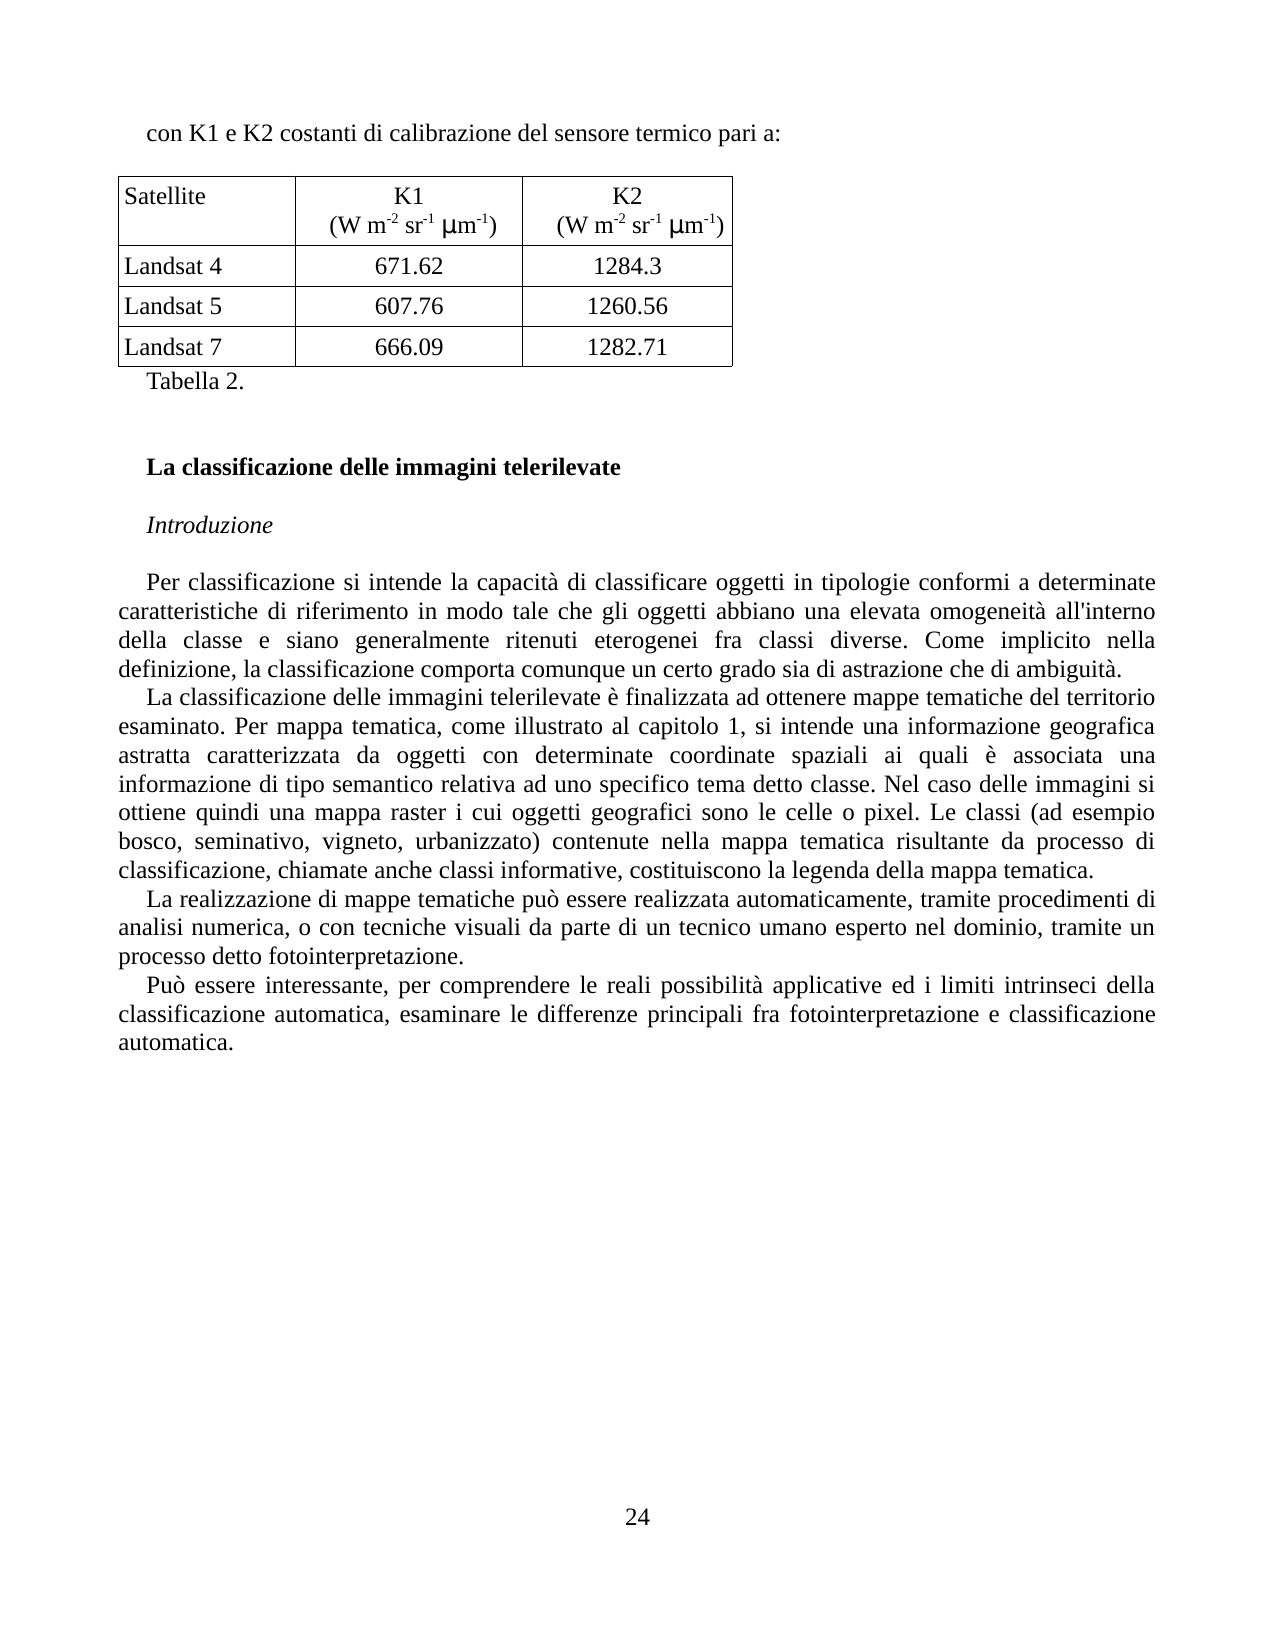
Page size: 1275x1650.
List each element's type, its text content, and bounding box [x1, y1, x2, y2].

text Tabella 2. [118, 366, 1157, 395]
table_cell Landsat 7 [119, 327, 295, 366]
table_header K1 (W m-2 sr-1 μm-1) [296, 177, 522, 245]
text La realizzazione di mappe tematiche può essere realizzata automaticamente, tramite procedimenti di analisi numerica, o con tecniche visuali da parte di un tecnico umano esperto nel dominio, tramite un processo detto fotointerpretazione. [118, 884, 1157, 970]
table_cell 1284,3 [523, 246, 732, 286]
text La classificazione delle immagini telerilevate è finalizzata ad ottenere mappe tematiche del territorio esaminato. Per mappa tematica, come illustrato al capitolo 1, si intende una informazione geografica astratta caratterizzata da oggetti con determinate coordinate spaziali ai quali è associata una informazione di tipo semantico relativa ad uno specifico tema detto classe. Nel caso delle immagini si ottiene quindi una mappa raster i cui oggetti geografici sono le celle o pixel. Le classi (ad esempio bosco, seminativo, vigneto, urbanizzato) contenute nella mappa tematica risultante da processo di classificazione, chiamate anche classi informative, costituiscono la legenda della mappa tematica. [118, 682, 1157, 884]
table_cell 666,09 [296, 327, 522, 366]
table_cell 607,76 [296, 287, 522, 326]
text La classificazione delle immagini telerilevate [118, 452, 1157, 481]
table_cell Landsat 4 [119, 246, 295, 286]
table_cell 1282.71 [523, 327, 732, 366]
text Può essere interessante, per comprendere le reali possibilità applicative ed i limiti intrinseci della classificazione automatica, esaminare le differenze principali fra fotointerpretazione e classificazione automatica. [118, 970, 1157, 1056]
text con K1 e K2 costanti di calibrazione del sensore termico pari a: [118, 118, 1157, 147]
table_header K2 (W m-2 sr-1 μm-1) [523, 177, 732, 245]
text Introduzione [118, 510, 1157, 539]
text Per classificazione si intende la capacità di classificare oggetti in tipologie conformi a determinate caratteristiche di riferimento in modo tale che gli oggetti abbiano una elevata omogeneità all'interno della classe e siano generalmente ritenuti eterogenei fra classi diverse. Come implicito nella definizione, la classificazione comporta comunque un certo grado sia di astrazione che di ambiguità. [118, 567, 1157, 682]
table_cell 671,62 [296, 246, 522, 286]
table_cell 1260,56 [523, 287, 732, 326]
table_cell Landsat 5 [119, 287, 295, 326]
table_header Satellite [119, 177, 295, 245]
